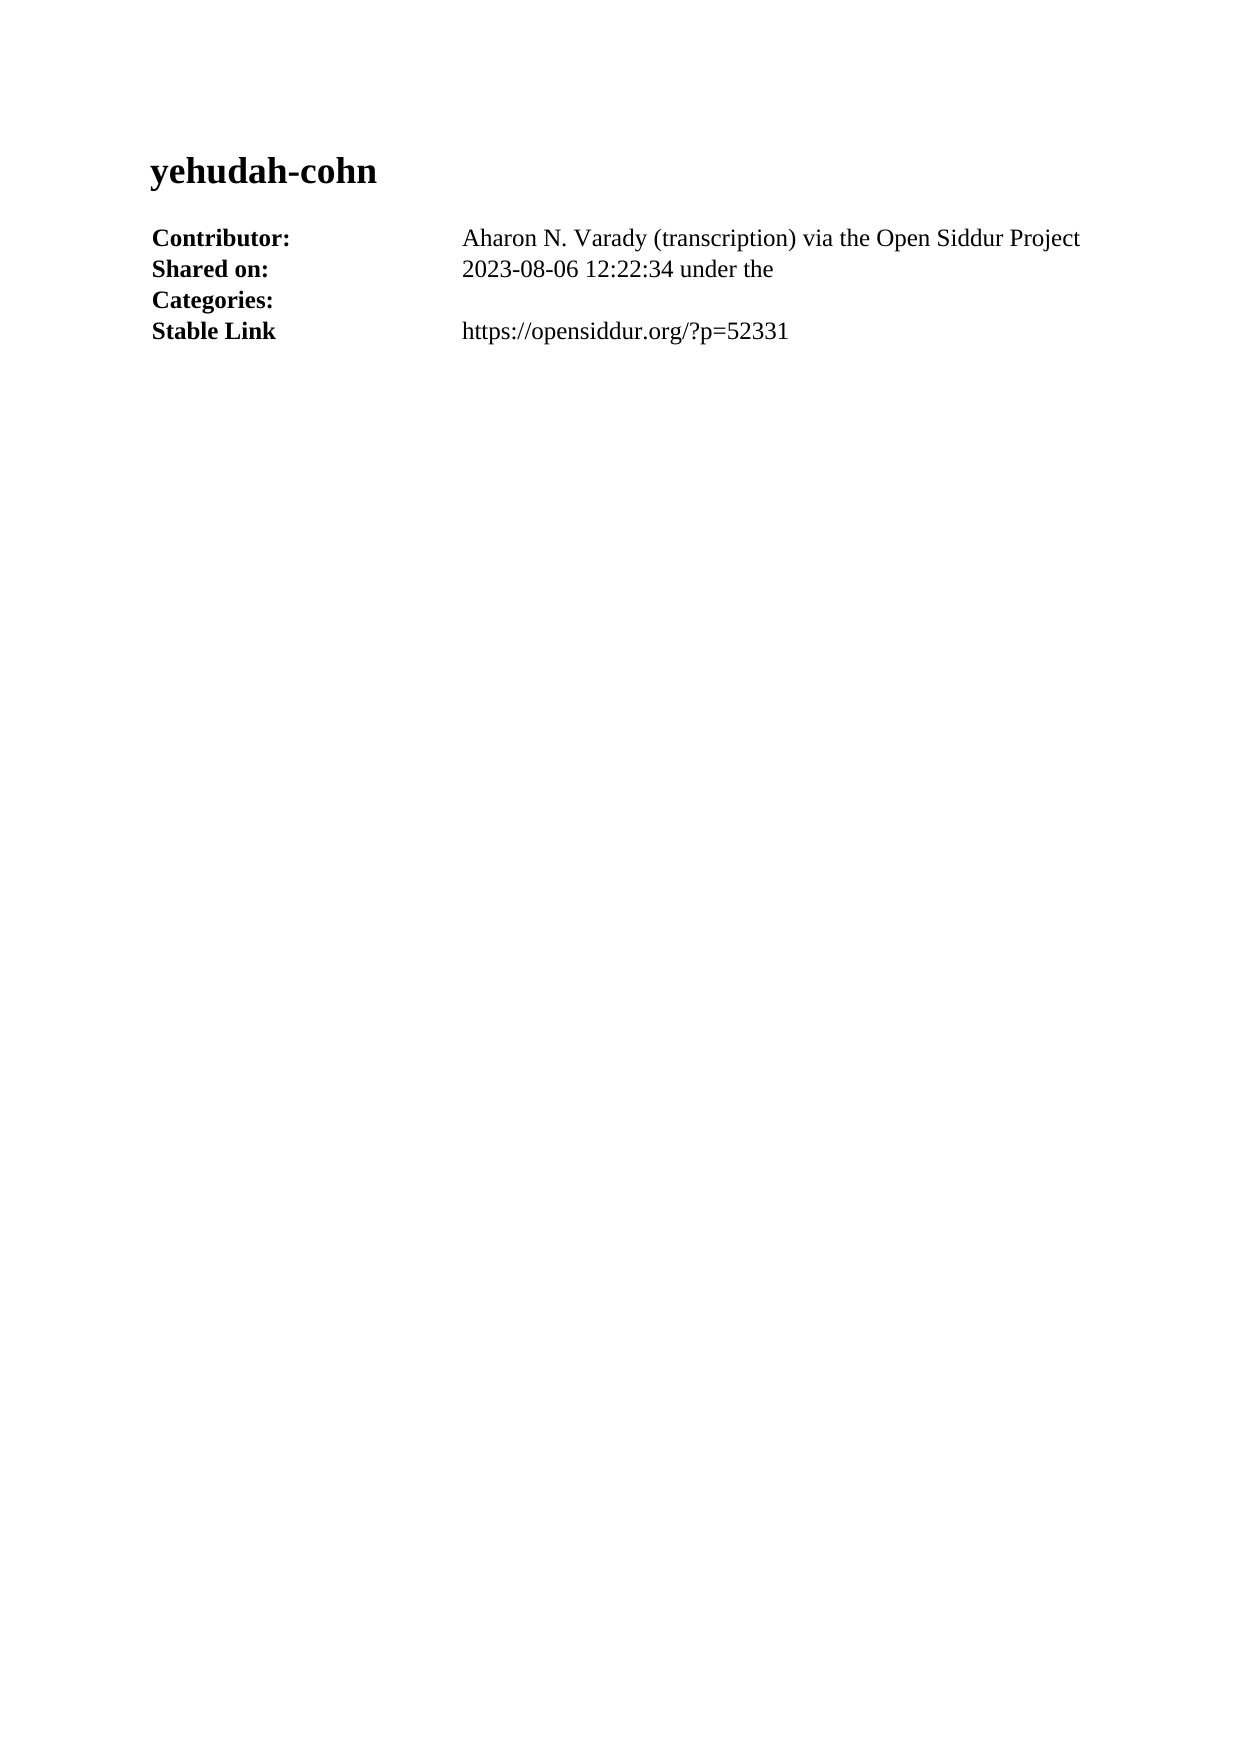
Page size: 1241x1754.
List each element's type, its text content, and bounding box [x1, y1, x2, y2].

table_cell https://opensiddur.org/?p=52331 [460, 315, 1090, 346]
subtitle yehudah-cohn [150, 150, 1090, 192]
table_header Contributor: [150, 223, 460, 253]
table_header Aharon N. Varady (transcription) via the Open Siddur Project [460, 223, 1090, 253]
table_cell 2023-08-06 12:22:34 under the [460, 254, 1090, 284]
table_cell Categories: [150, 284, 460, 315]
table_cell Shared on: [150, 254, 460, 284]
table_cell [460, 284, 1090, 315]
table_cell Stable Link [150, 315, 460, 346]
